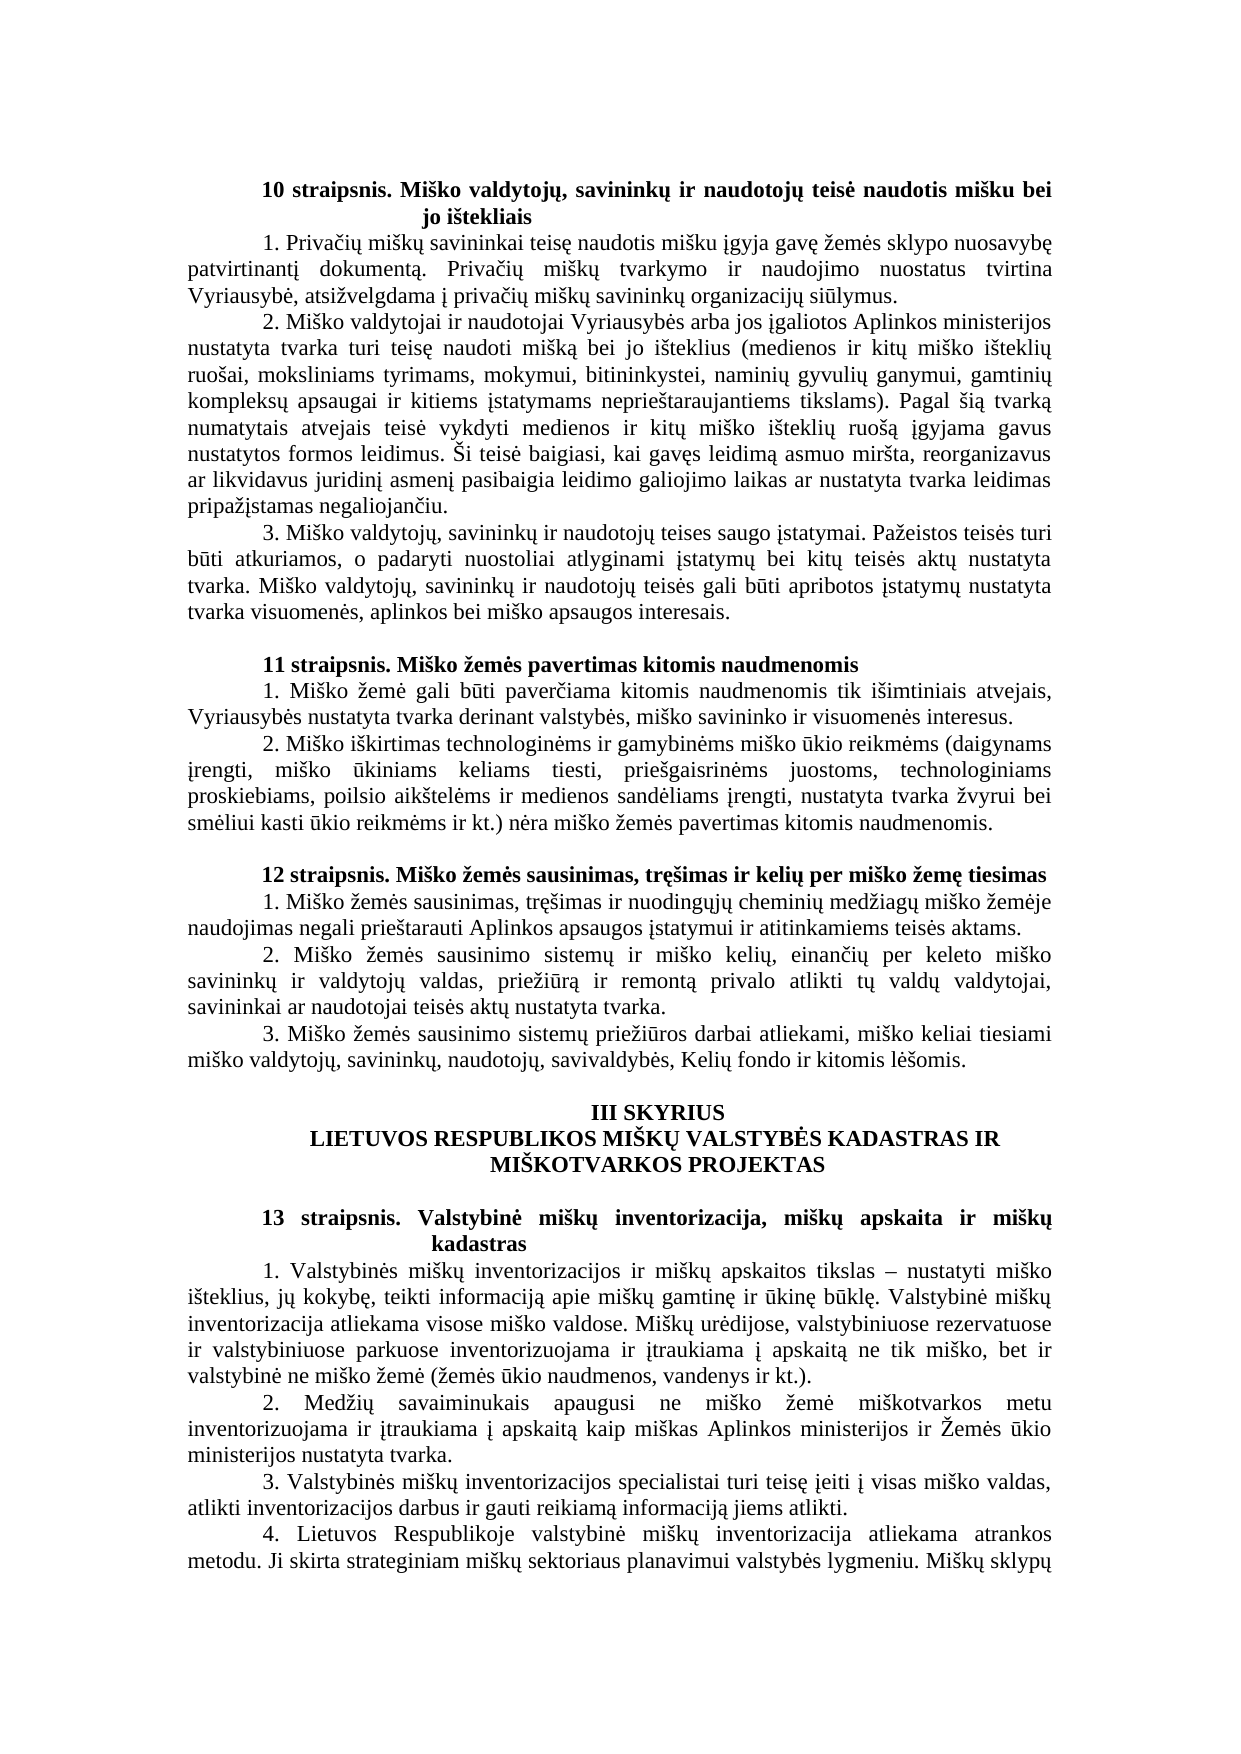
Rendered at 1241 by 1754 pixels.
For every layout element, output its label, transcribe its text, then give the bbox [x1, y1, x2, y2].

text 2. Miško žemės sausinimo sistemų ir miško kelių, einančių per keleto miško savininkų ir valdytojų valdas, priežiūrą ir remontą privalo atlikti tų valdų valdytojai, savininkai ar naudotojai teisės aktų nustatyta tvarka. [187, 941, 1053, 1020]
text LIETUVOS RESPUBLIKOS MIŠKŲ VALSTYBĖS KADASTRAS IR [187, 1125, 1053, 1151]
text 1. Miško žemė gali būti paverčiama kitomis naudmenomis tik išimtiniais atvejais, Vyriausybės nustatyta tvarka derinant valstybės, miško savininko ir visuomenės interesus. [187, 677, 1053, 730]
text 12 straipsnis. Miško žemės sausinimas, tręšimas ir kelių per miško žemę tiesimas [261, 862, 1053, 888]
text 2. Miško iškirtimas technologinėms ir gamybinėms miško ūkio reikmėms (daigynams įrengti, miško ūkiniams keliams tiesti, priešgaisrinėms juostoms, technologiniams proskiebiams, poilsio aikštelėms ir medienos sandėliams įrengti, nustatyta tvarka žvyrui bei smėliui kasti ūkio reikmėms ir kt.) nėra miško žemės pavertimas kitomis naudmenomis. [187, 730, 1053, 835]
text 2. Medžių savaiminukais apaugusi ne miško žemė miškotvarkos metu inventorizuojama ir įtraukiama į apskaitą kaip miškas Aplinkos ministerijos ir Žemės ūkio ministerijos nustatyta tvarka. [187, 1389, 1053, 1468]
text 11 straipsnis. Miško žemės pavertimas kitomis naudmenomis [187, 651, 1053, 677]
text 4. Lietuvos Respublikoje valstybinė miškų inventorizacija atliekama atrankos metodu. Ji skirta strateginiam miškų sektoriaus planavimui valstybės lygmeniu. Miškų sklypų [187, 1520, 1053, 1573]
text 1. Valstybinės miškų inventorizacijos ir miškų apskaitos tikslas – nustatyti miško išteklius, jų kokybę, teikti informaciją apie miškų gamtinę ir ūkinę būklę. Valstybinė miškų inventorizacija atliekama visose miško valdose. Miškų urėdijose, valstybiniuose rezervatuose ir valstybiniuose parkuose inventorizuojama ir įtraukiama į apskaitą ne tik miško, bet ir valstybinė ne miško žemė (žemės ūkio naudmenos, vandenys ir kt.). [187, 1257, 1053, 1389]
text 3. Miško žemės sausinimo sistemų priežiūros darbai atliekami, miško keliai tiesiami miško valdytojų, savininkų, naudotojų, savivaldybės, Kelių fondo ir kitomis lėšomis. [187, 1020, 1053, 1072]
text 3. Miško valdytojų, savininkų ir naudotojų teises saugo įstatymai. Pažeistos teisės turi būti atkuriamos, o padaryti nuostoliai atlyginami įstatymų bei kitų teisės aktų nustatyta tvarka. Miško valdytojų, savininkų ir naudotojų teisės gali būti apribotos įstatymų nustatyta tvarka visuomenės, aplinkos bei miško apsaugos interesais. [187, 519, 1053, 624]
text 1. Privačių miškų savininkai teisę naudotis mišku įgyja gavę žemės sklypo nuosavybę patvirtinantį dokumentą. Privačių miškų tvarkymo ir naudojimo nuostatus tvirtina Vyriausybė, atsižvelgdama į privačių miškų savininkų organizacijų siūlymus. [187, 229, 1053, 308]
text III SKYRIUS [187, 1099, 1053, 1125]
text 2. Miško valdytojai ir naudotojai Vyriausybės arba jos įgaliotos Aplinkos ministerijos nustatyta tvarka turi teisę naudoti mišką bei jo išteklius (medienos ir kitų miško išteklių ruošai, moksliniams tyrimams, mokymui, bitininkystei, naminių gyvulių ganymui, gamtinių kompleksų apsaugai ir kitiems įstatymams neprieštaraujantiems tikslams). Pagal šią tvarką numatytais atvejais teisė vykdyti medienos ir kitų miško išteklių ruošą įgyjama gavus nustatytos formos leidimus. Ši teisė baigiasi, kai gavęs leidimą asmuo miršta, reorganizavus ar likvidavus juridinį asmenį pasibaigia leidimo galiojimo laikas ar nustatyta tvarka leidimas pripažįstamas negaliojančiu. [187, 308, 1053, 519]
text 1. Miško žemės sausinimas, tręšimas ir nuodingųjų cheminių medžiagų miško žemėje naudojimas negali prieštarauti Aplinkos apsaugos įstatymui ir atitinkamiems teisės aktams. [187, 888, 1053, 941]
text 3. Valstybinės miškų inventorizacijos specialistai turi teisę įeiti į visas miško valdas, atlikti inventorizacijos darbus ir gauti reikiamą informaciją jiems atlikti. [187, 1468, 1053, 1520]
text 13 straipsnis. Valstybinė miškų inventorizacija, miškų apskaita ir miškų kadastras [261, 1204, 1053, 1257]
text 10 straipsnis. Miško valdytojų, savininkų ir naudotojų teisė naudotis mišku bei jo ištekliais [261, 176, 1053, 229]
text MIŠKOTVARKOS PROJEKTAS [187, 1151, 1053, 1178]
